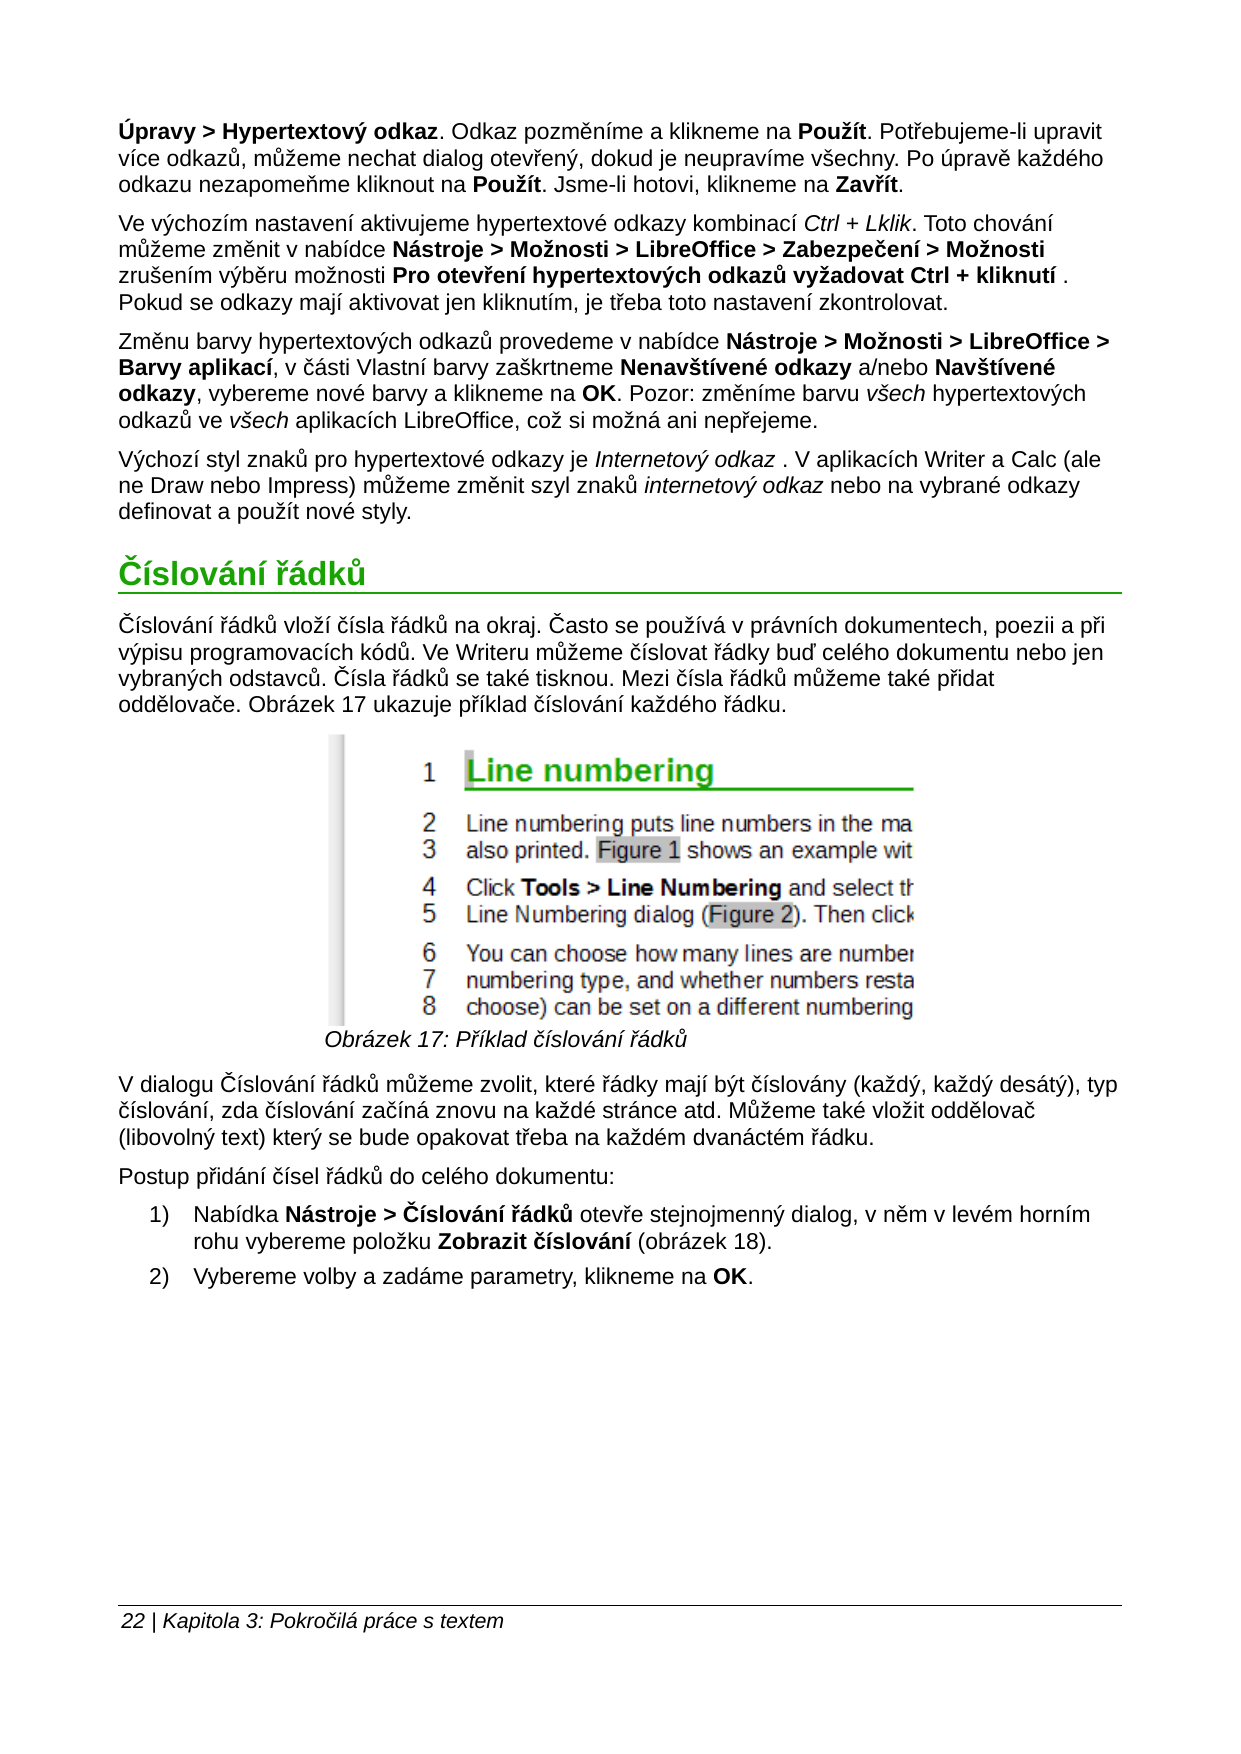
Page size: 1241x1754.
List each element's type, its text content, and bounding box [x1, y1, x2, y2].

picture [324, 730, 917, 1026]
text Úpravy > Hypertextový odkaz. Odkaz pozměníme a klikneme na Použít. Potřebujeme-li upravit více odkazů, můžeme nechat dialog otevřený, dokud je neupravíme všechny. Po úpravě každého odkazu nezapomeňme kliknout na Použít. Jsme-li hotovi, klikneme na Zavřít. [118, 118, 1122, 197]
list Postup přidání čísel řádků do celého dokumentu: [118, 1163, 1122, 1189]
text V dialogu Číslování řádků můžeme zvolit, které řádky mají být číslovány (každý, každý desátý), typ číslování, zda číslování začíná znovu na každé stránce atd. Můžeme také vložit oddělovač (libovolný text) který se bude opakovat třeba na každém dvanáctém řádku. [118, 1071, 1122, 1150]
subtitle Číslování řádků [118, 554, 1122, 592]
list Vybereme volby a zadáme parametry, klikneme na OK. [169, 1263, 1122, 1289]
text Výchozí styl znaků pro hypertextové odkazy je Internetový odkaz . V aplikacích Writer a Calc (ale ne Draw nebo Impress) můžeme změnit szyl znaků internetový odkaz nebo na vybrané odkazy definovat a použít nové styly. [118, 446, 1122, 524]
text Obrázek 17: Příklad číslování řádků [324, 1026, 916, 1052]
text Změnu barvy hypertextových odkazů provedeme v nabídce Nástroje > Možnosti > LibreOffice > Barvy aplikací, v části Vlastní barvy zaškrtneme Nenavštívené odkazy a/nebo Navštívené odkazy, vybereme nové barvy a klikneme na OK. Pozor: změníme barvu všech hypertextových odkazů ve všech aplikacích LibreOffice, což si možná ani nepřejeme. [118, 328, 1122, 433]
text Číslování řádků vloží čísla řádků na okraj. Často se používá v právních dokumentech, poezii a při výpisu programovacích kódů. Ve Writeru můžeme číslovat řádky buď celého dokumentu nebo jen vybraných odstavců. Čísla řádků se také tisknou. Mezi čísla řádků můžeme také přidat oddělovače. Obrázek 17 ukazuje příklad číslování každého řádku. [118, 612, 1122, 718]
text Ve výchozím nastavení aktivujeme hypertextové odkazy kombinací Ctrl + Lklik. Toto chování můžeme změnit v nabídce Nástroje > Možnosti > LibreOffice > Zabezpečení > Možnosti zrušením výběru možnosti Pro otevření hypertextových odkazů vyžadovat Ctrl + kliknutí . Pokud se odkazy mají aktivovat jen kliknutím, je třeba toto nastavení zkontrolovat. [118, 210, 1122, 315]
list Nabídka Nástroje > Číslování řádků otevře stejnojmenný dialog, v něm v levém horním rohu vybereme položku Zobrazit číslování (obrázek 18). [169, 1201, 1122, 1254]
